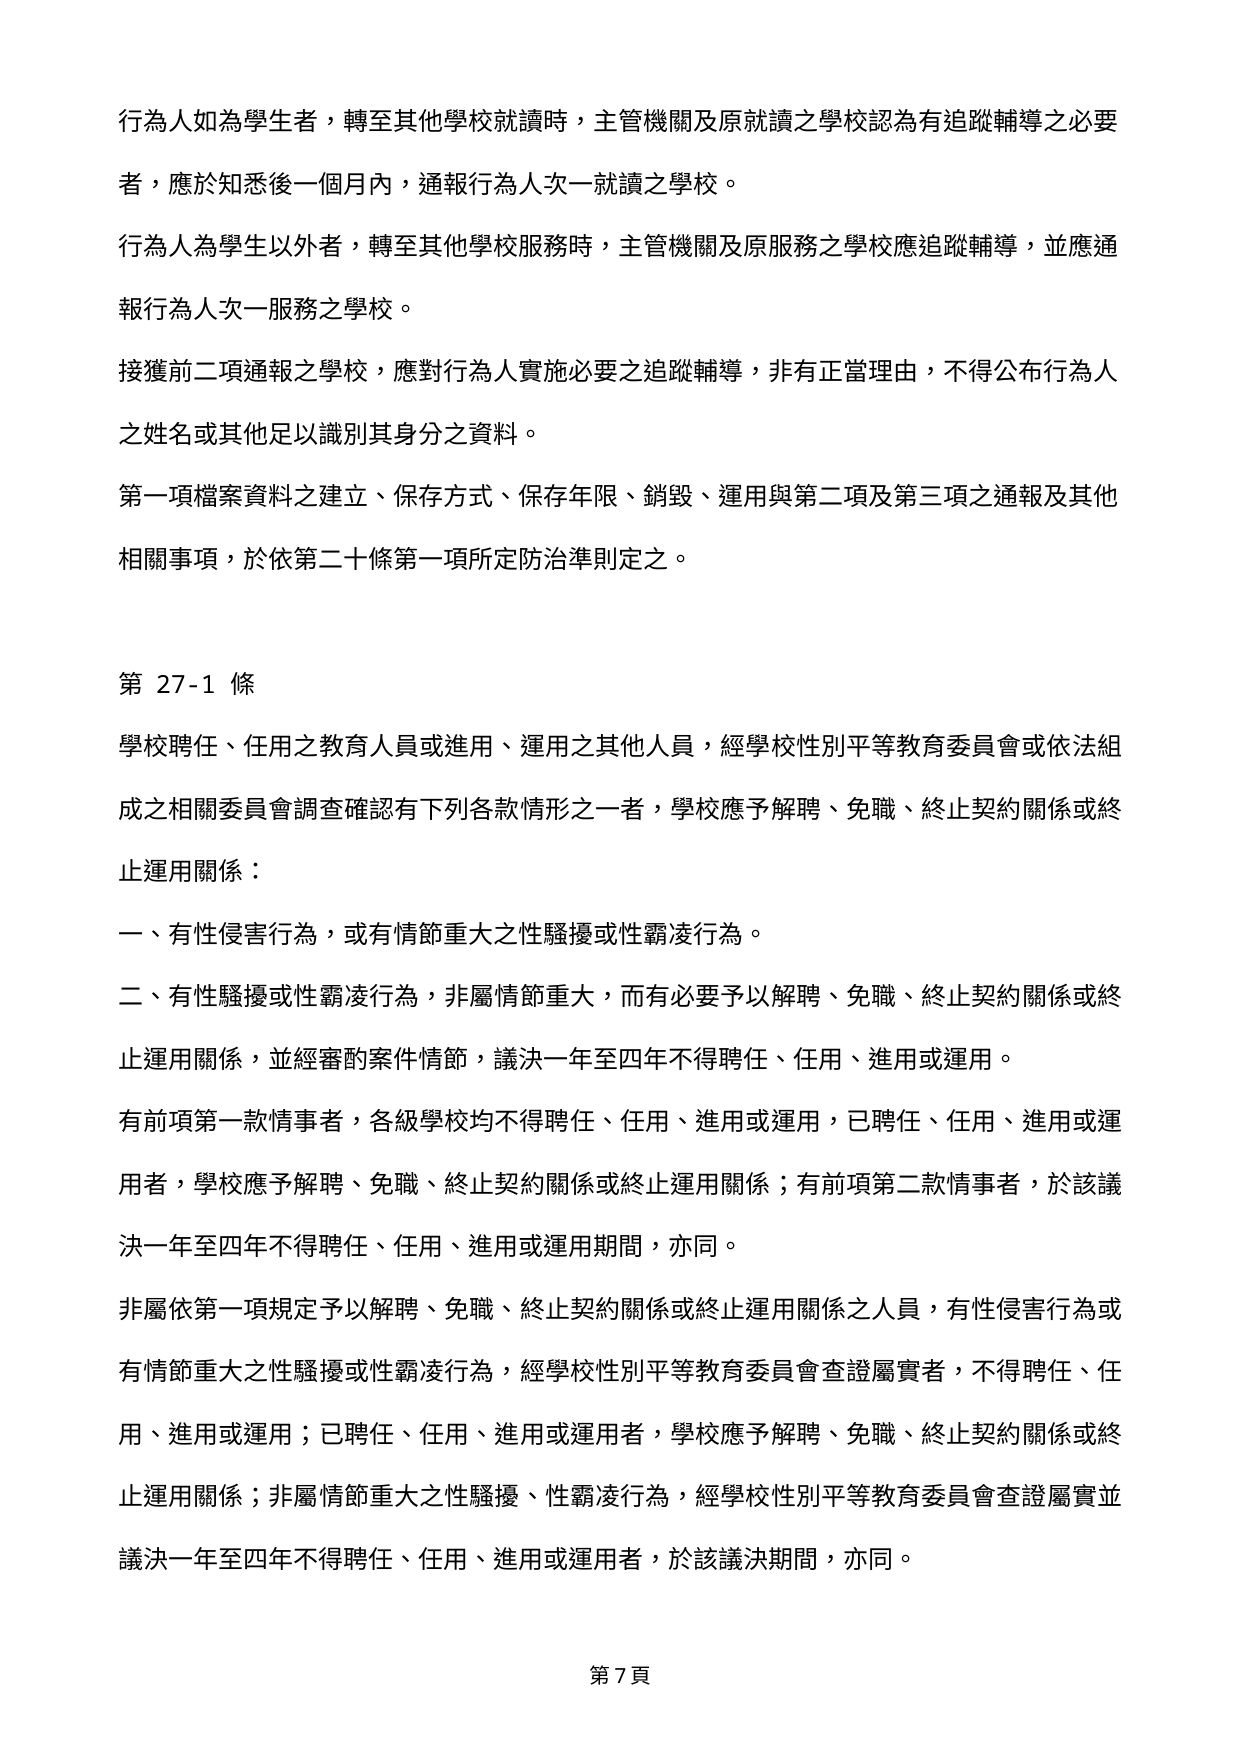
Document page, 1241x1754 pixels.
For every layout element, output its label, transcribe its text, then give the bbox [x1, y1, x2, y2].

text 第 27-1 條 [118, 641, 1122, 703]
text 有前項第一款情事者，各級學校均不得聘任、任用、進用或運用，已聘任、任用、進用或運用者，學校應予解聘、免職、終止契約關係或終止運用關係；有前項第二款情事者，於該議決一年至四年不得聘任、任用、進用或運用期間，亦同。 [118, 1078, 1122, 1266]
text 第一項檔案資料之建立、保存方式、保存年限、銷毀、運用與第二項及第三項之通報及其他 [118, 453, 1122, 516]
text 一、有性侵害行為，或有情節重大之性騷擾或性霸凌行為。 [118, 891, 1122, 953]
text 非屬依第一項規定予以解聘、免職、終止契約關係或終止運用關係之人員，有性侵害行為或有情節重大之性騷擾或性霸凌行為，經學校性別平等教育委員會查證屬實者，不得聘任、任用、進用或運用；已聘任、任用、進用或運用者，學校應予解聘、免職、終止契約關係或終止運用關係；非屬情節重大之性騷擾、性霸凌行為，經學校性別平等教育委員會查證屬實並議決一年至四年不得聘任、任用、進用或運用者，於該議決期間，亦同。 [118, 1266, 1122, 1578]
text 行為人如為學生者，轉至其他學校就讀時，主管機關及原就讀之學校認為有追蹤輔導之必要 [118, 78, 1122, 141]
text 行為人為學生以外者，轉至其他學校服務時，主管機關及原服務之學校應追蹤輔導，並應通 [118, 203, 1122, 266]
text 報行為人次一服務之學校。 [118, 266, 1122, 328]
text 者，應於知悉後一個月內，通報行為人次一就讀之學校。 [118, 141, 1122, 203]
text 學校聘任、任用之教育人員或進用、運用之其他人員，經學校性別平等教育委員會或依法組成之相關委員會調查確認有下列各款情形之一者，學校應予解聘、免職、終止契約關係或終止運用關係： [118, 703, 1122, 891]
text 接獲前二項通報之學校，應對行為人實施必要之追蹤輔導，非有正當理由，不得公布行為人 [118, 328, 1122, 391]
text 二、有性騷擾或性霸凌行為，非屬情節重大，而有必要予以解聘、免職、終止契約關係或終止運用關係，並經審酌案件情節，議決一年至四年不得聘任、任用、進用或運用。 [118, 953, 1122, 1078]
text 相關事項，於依第二十條第一項所定防治準則定之。 [118, 516, 1122, 578]
text 之姓名或其他足以識別其身分之資料。 [118, 391, 1122, 453]
